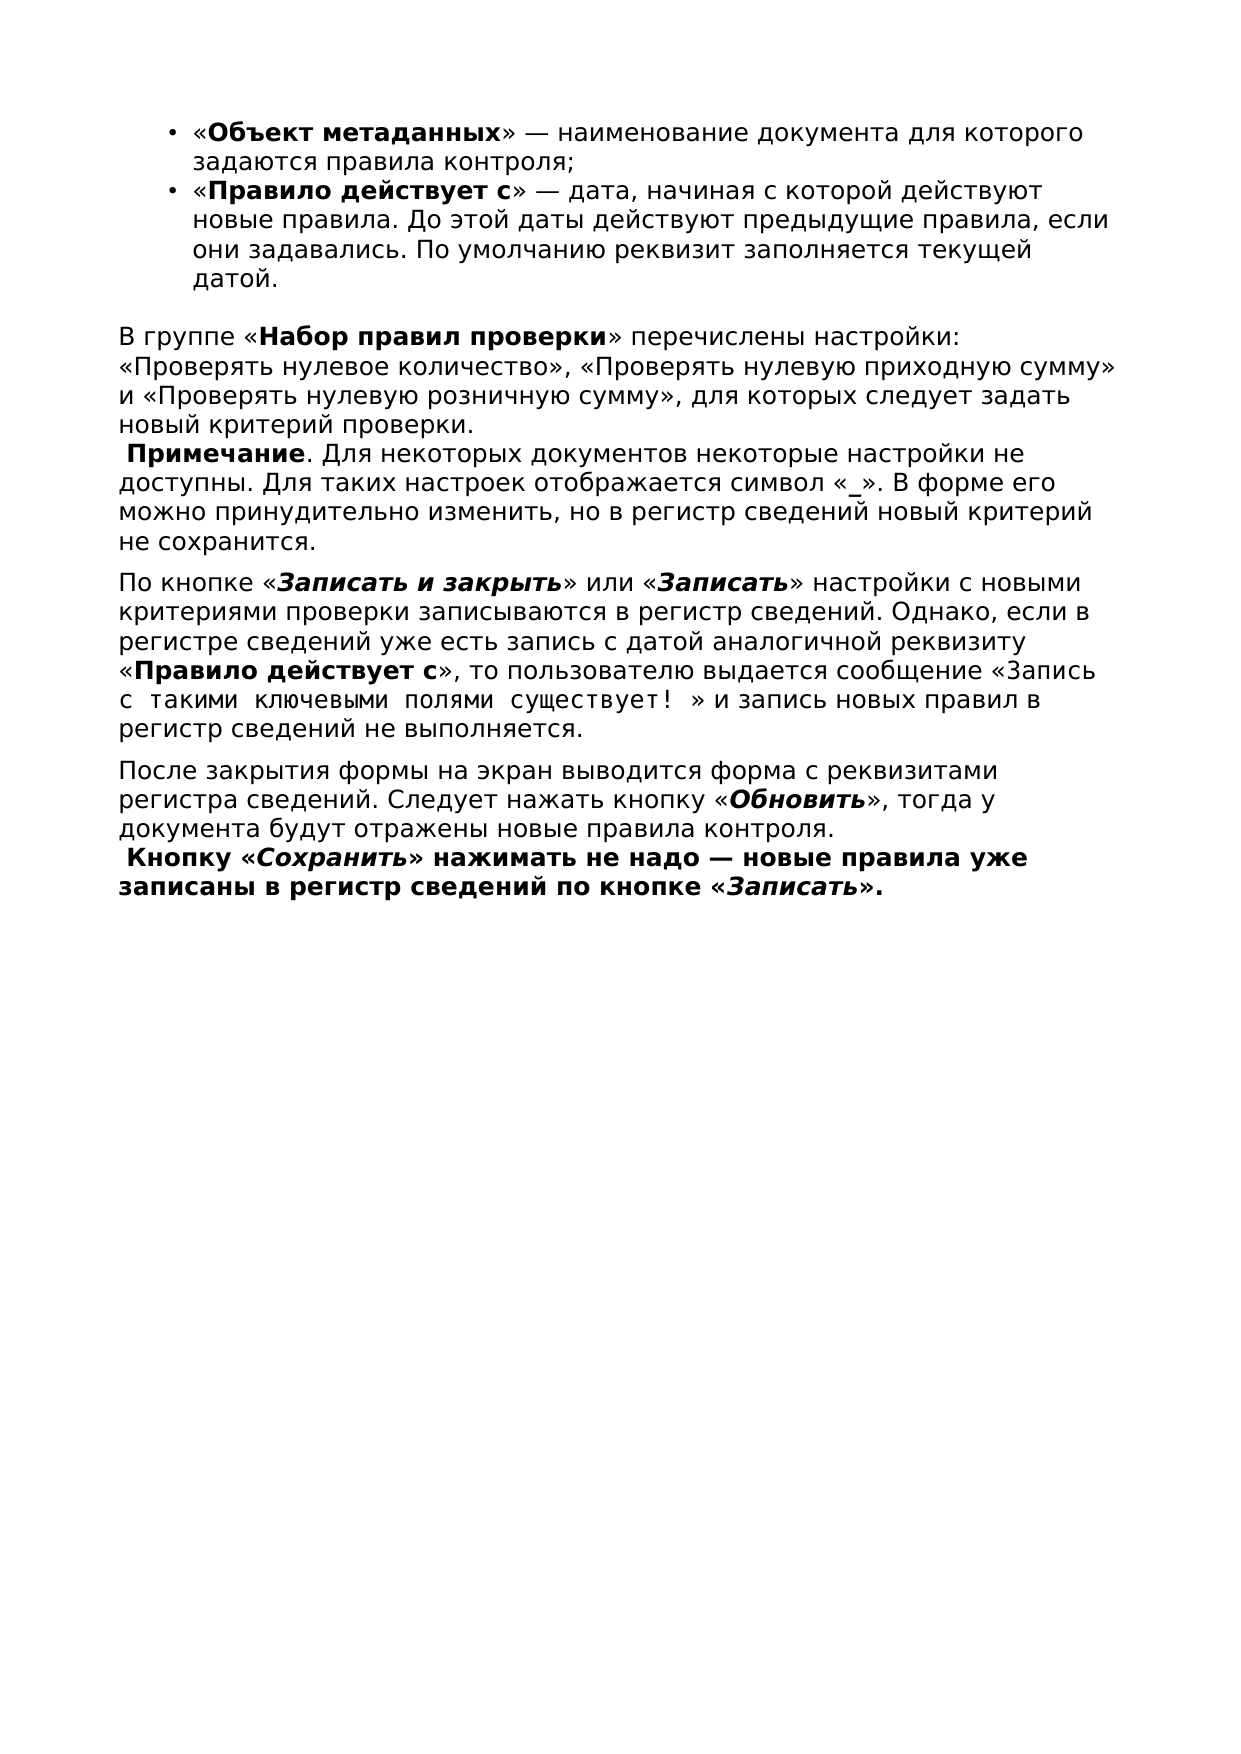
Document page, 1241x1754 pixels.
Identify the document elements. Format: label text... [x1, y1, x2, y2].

text В группе «Набор правил проверки» перечислены настройки: «Проверять нулевое количество», «Проверять нулевую приходную сумму» и «Проверять нулевую розничную сумму», для которых следует задать новый критерий проверки. Примечание. Для некоторых документов некоторые настройки не доступны. Для таких настроек отображается символ «_». В форме его можно принудительно изменить, но в регистр сведений новый критерий не сохранится. [118, 323, 1122, 556]
list «Объект метаданных» — наименование документа для которого задаются правила контроля; [177, 118, 1122, 176]
text После закрытия формы на экран выводится форма с реквизитами регистра сведений. Следует нажать кнопку «Обновить», тогда у документа будут отражены новые правила контроля. Кнопку «Сохранить» нажимать не надо — новые правила уже записаны в регистр сведений по кнопке «Записать». [118, 756, 1122, 902]
text По кнопке «Записать и закрыть» или «Записать» настройки с новыми критериями проверки записываются в регистр сведений. Однако, если в регистре сведений уже есть запись с датой аналогичной реквизиту «Правило действует с», то пользователю выдается сообщение «Запись с такими ключевыми полями существует! » и запись новых правил в регистр сведений не выполняется. [118, 568, 1122, 743]
list «Правило действует с» — дата, начиная с которой действуют новые правила. До этой даты действуют предыдущие правила, если они задавались. По умолчанию реквизит заполняется текущей датой. [177, 176, 1122, 293]
